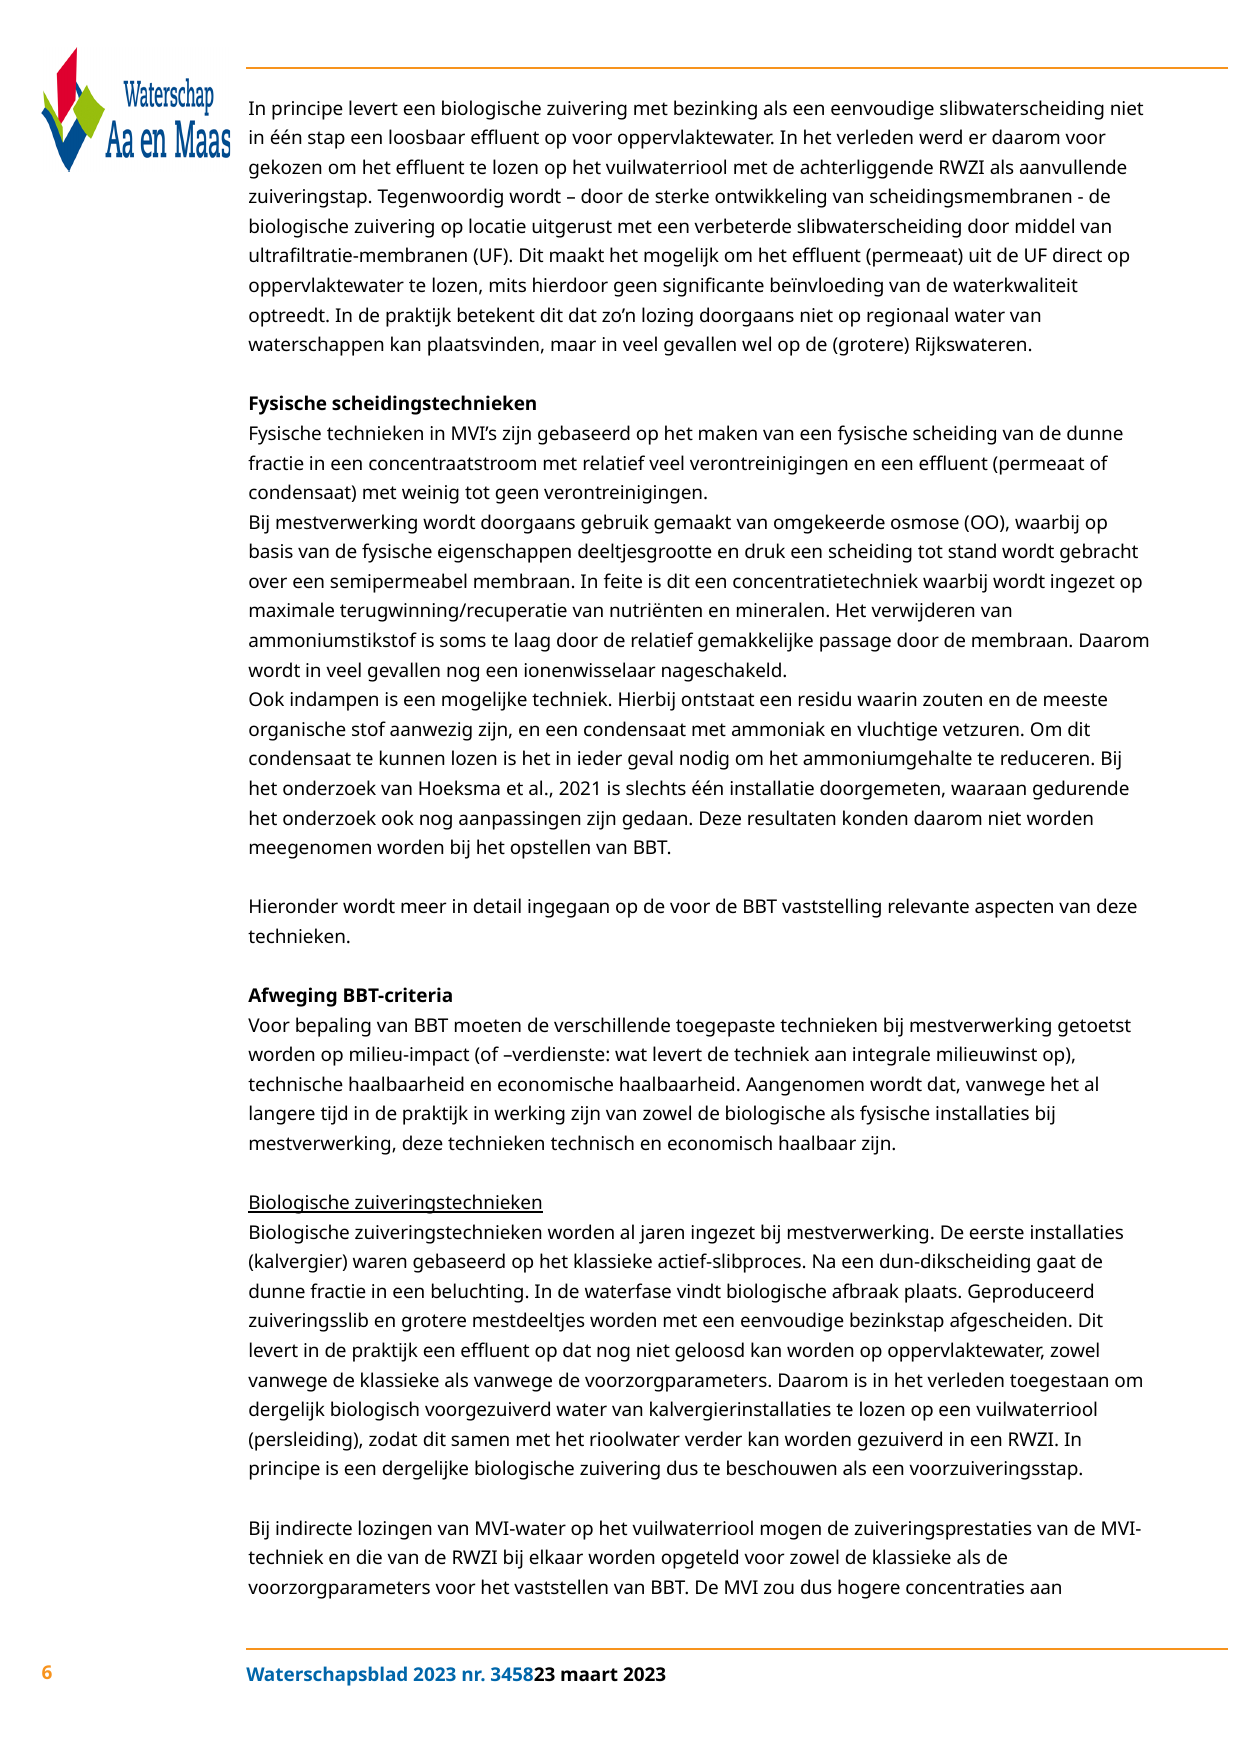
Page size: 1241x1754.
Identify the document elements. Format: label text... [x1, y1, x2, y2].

text Hieronder wordt meer in detail ingegaan op de voor de BBT vaststelling relevante aspecten van deze technieken. [248, 893, 1152, 949]
picture [41, 47, 231, 172]
text Voor bepaling van BBT moeten de verschillende toegepaste technieken bij mestverwerking getoetst worden op milieu-impact (of –verdienste: wat levert de techniek aan integrale milieuwinst op), technische haalbaarheid en economische haalbaarheid. Aangenomen wordt dat, vanwege het al langere tijd in de praktijk in werking zijn van zowel de biologische als fysische installaties bij mestverwerking, deze technieken technisch en economisch haalbaar zijn. [248, 1012, 1152, 1156]
text Ook indampen is een mogelijke techniek. Hierbij ontstaat een residu waarin zouten en de meeste organische stof aanwezig zijn, en een condensaat met ammoniak en vluchtige vetzuren. Om dit condensaat te kunnen lozen is het in ieder geval nodig om het ammoniumgehalte te reduceren. Bij het onderzoek van Hoeksma et al., 2021 is slechts één installatie doorgemeten, waaraan gedurende het onderzoek ook nog aanpassingen zijn gedaan. Deze resultaten konden daarom niet worden meegenomen worden bij het opstellen van BBT. [248, 686, 1152, 860]
text In principe levert een biologische zuivering met bezinking als een eenvoudige slibwaterscheiding niet in één stap een loosbaar effluent op voor oppervlaktewater. In het verleden werd er daarom voor gekozen om het effluent te lozen op het vuilwaterriool met de achterliggende RWZI als aanvullende zuiveringstap. Tegenwoordig wordt – door de sterke ontwikkeling van scheidingsmembranen - de biologische zuivering op locatie uitgerust met een verbeterde slibwaterscheiding door middel van ultrafiltratie-membranen (UF). Dit maakt het mogelijk om het effluent (permeaat) uit de UF direct op oppervlaktewater te lozen, mits hierdoor geen significante beïnvloeding van de waterkwaliteit optreedt. In de praktijk betekent dit dat zo’n lozing doorgaans niet op regionaal water van waterschappen kan plaatsvinden, maar in veel gevallen wel op de (grotere) Rijkswateren. [248, 95, 1152, 357]
text Fysische scheidingstechnieken [248, 391, 1152, 416]
text Afweging BBT-criteria [248, 982, 1152, 1008]
text Biologische zuiveringstechnieken [248, 1189, 1152, 1215]
text Fysische technieken in MVI’s zijn gebaseerd op het maken van een fysische scheiding van de dunne fractie in een concentraatstroom met relatief veel verontreinigingen en een effluent (permeaat of condensaat) met weinig tot geen verontreinigingen. [248, 420, 1152, 505]
text Bij indirecte lozingen van MVI-water op het vuilwaterriool mogen de zuiveringsprestaties van de MVI-techniek en die van de RWZI bij elkaar worden opgeteld voor zowel de klassieke als de voorzorgparameters voor het vaststellen van BBT. De MVI zou dus hogere concentraties aan [248, 1515, 1152, 1600]
text Biologische zuiveringstechnieken worden al jaren ingezet bij mestverwerking. De eerste installaties (kalvergier) waren gebaseerd op het klassieke actief-slibproces. Na een dun-dikscheiding gaat de dunne fractie in een beluchting. In de waterfase vindt biologische afbraak plaats. Geproduceerd zuiveringsslib en grotere mestdeeltjes worden met een eenvoudige bezinkstap afgescheiden. Dit levert in de praktijk een effluent op dat nog niet geloosd kan worden op oppervlaktewater, zowel vanwege de klassieke als vanwege de voorzorgparameters. Daarom is in het verleden toegestaan om dergelijk biologisch voorgezuiverd water van kalvergierinstallaties te lozen op een vuilwaterriool (persleiding), zodat dit samen met het rioolwater verder kan worden gezuiverd in een RWZI. In principe is een dergelijke biologische zuivering dus te beschouwen als een voorzuiveringsstap. [248, 1219, 1152, 1481]
text Bij mestverwerking wordt doorgaans gebruik gemaakt van omgekeerde osmose (OO), waarbij op basis van de fysische eigenschappen deeltjesgrootte en druk een scheiding tot stand wordt gebracht over een semipermeabel membraan. In feite is dit een concentratietechniek waarbij wordt ingezet op maximale terugwinning/recuperatie van nutriënten en mineralen. Het verwijderen van ammoniumstikstof is soms te laag door de relatief gemakkelijke passage door de membraan. Daarom wordt in veel gevallen nog een ionenwisselaar nageschakeld. [248, 509, 1152, 683]
